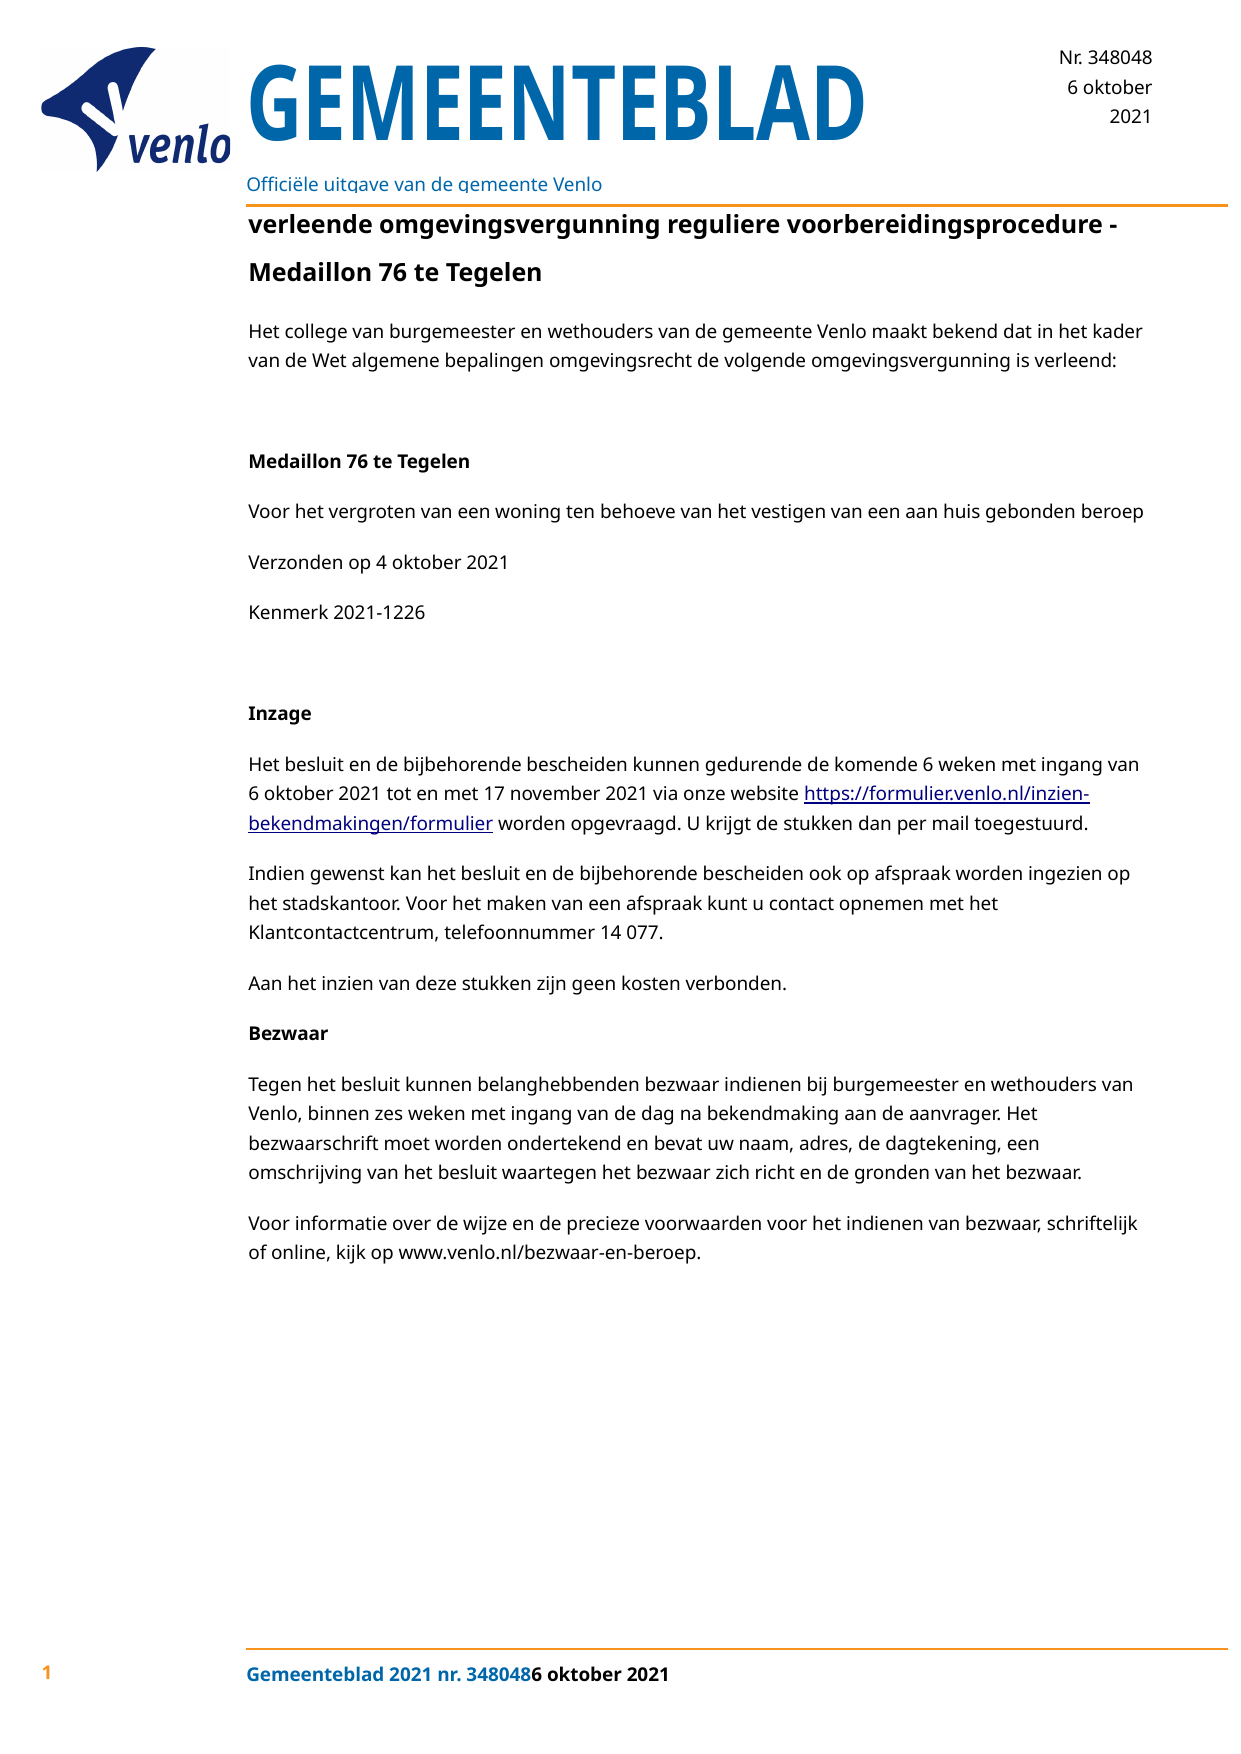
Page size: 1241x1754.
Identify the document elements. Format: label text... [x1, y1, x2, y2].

text Medaillon 76 te Tegelen [248, 448, 1152, 474]
text Tegen het besluit kunnen belanghebbenden bezwaar indienen bij burgemeester en wethouders van Venlo, binnen zes weken met ingang van de dag na bekendmaking aan de aanvrager. Het bezwaarschrift moet worden ondertekend en bevat uw naam, adres, de dagtekening, een omschrijving van het besluit waartegen het bezwaar zich richt en de gronden van het bezwaar. [248, 1071, 1152, 1185]
text Voor informatie over de wijze en de precieze voorwaarden voor het indienen van bezwaar, schriftelijk of online, kijk op www.venlo.nl/bezwaar-en-beroep. [248, 1210, 1152, 1265]
text Indien gewenst kan het besluit en de bijbehorende bescheiden ook op afspraak worden ingezien op het stadskantoor. Voor het maken van een afspraak kunt u contact opnemen met het Klantcontactcentrum, telefoonnummer 14 077. [248, 860, 1152, 945]
text Het college van burgemeester en wethouders van de gemeente Venlo maakt bekend dat in het kader van de Wet algemene bepalingen omgevingsrecht de volgende omgevingsvergunning is verleend: [248, 318, 1152, 373]
text Voor het vergroten van een woning ten behoeve van het vestigen van een aan huis gebonden beroep [248, 499, 1152, 524]
text Kenmerk 2021-1226 [248, 599, 1152, 625]
text Verzonden op 4 oktober 2021 [248, 549, 1152, 575]
text Inzage [248, 700, 1152, 726]
text Bezwaar [248, 1020, 1152, 1046]
text Het besluit en de bijbehorende bescheiden kunnen gedurende de komende 6 weken met ingang van 6 oktober 2021 tot en met 17 november 2021 via onze website https://formulier.venlo.nl/inzien-bekendmakingen/formulier worden opgevraagd. U krijgt de stukken dan per mail toegestuurd. [248, 751, 1152, 836]
text verleende omgevingsvergunning reguliere voorbereidingsprocedure - Medaillon 76 te Tegelen [248, 207, 1152, 288]
picture [41, 47, 231, 172]
text Aan het inzien van deze stukken zijn geen kosten verbonden. [248, 970, 1152, 996]
